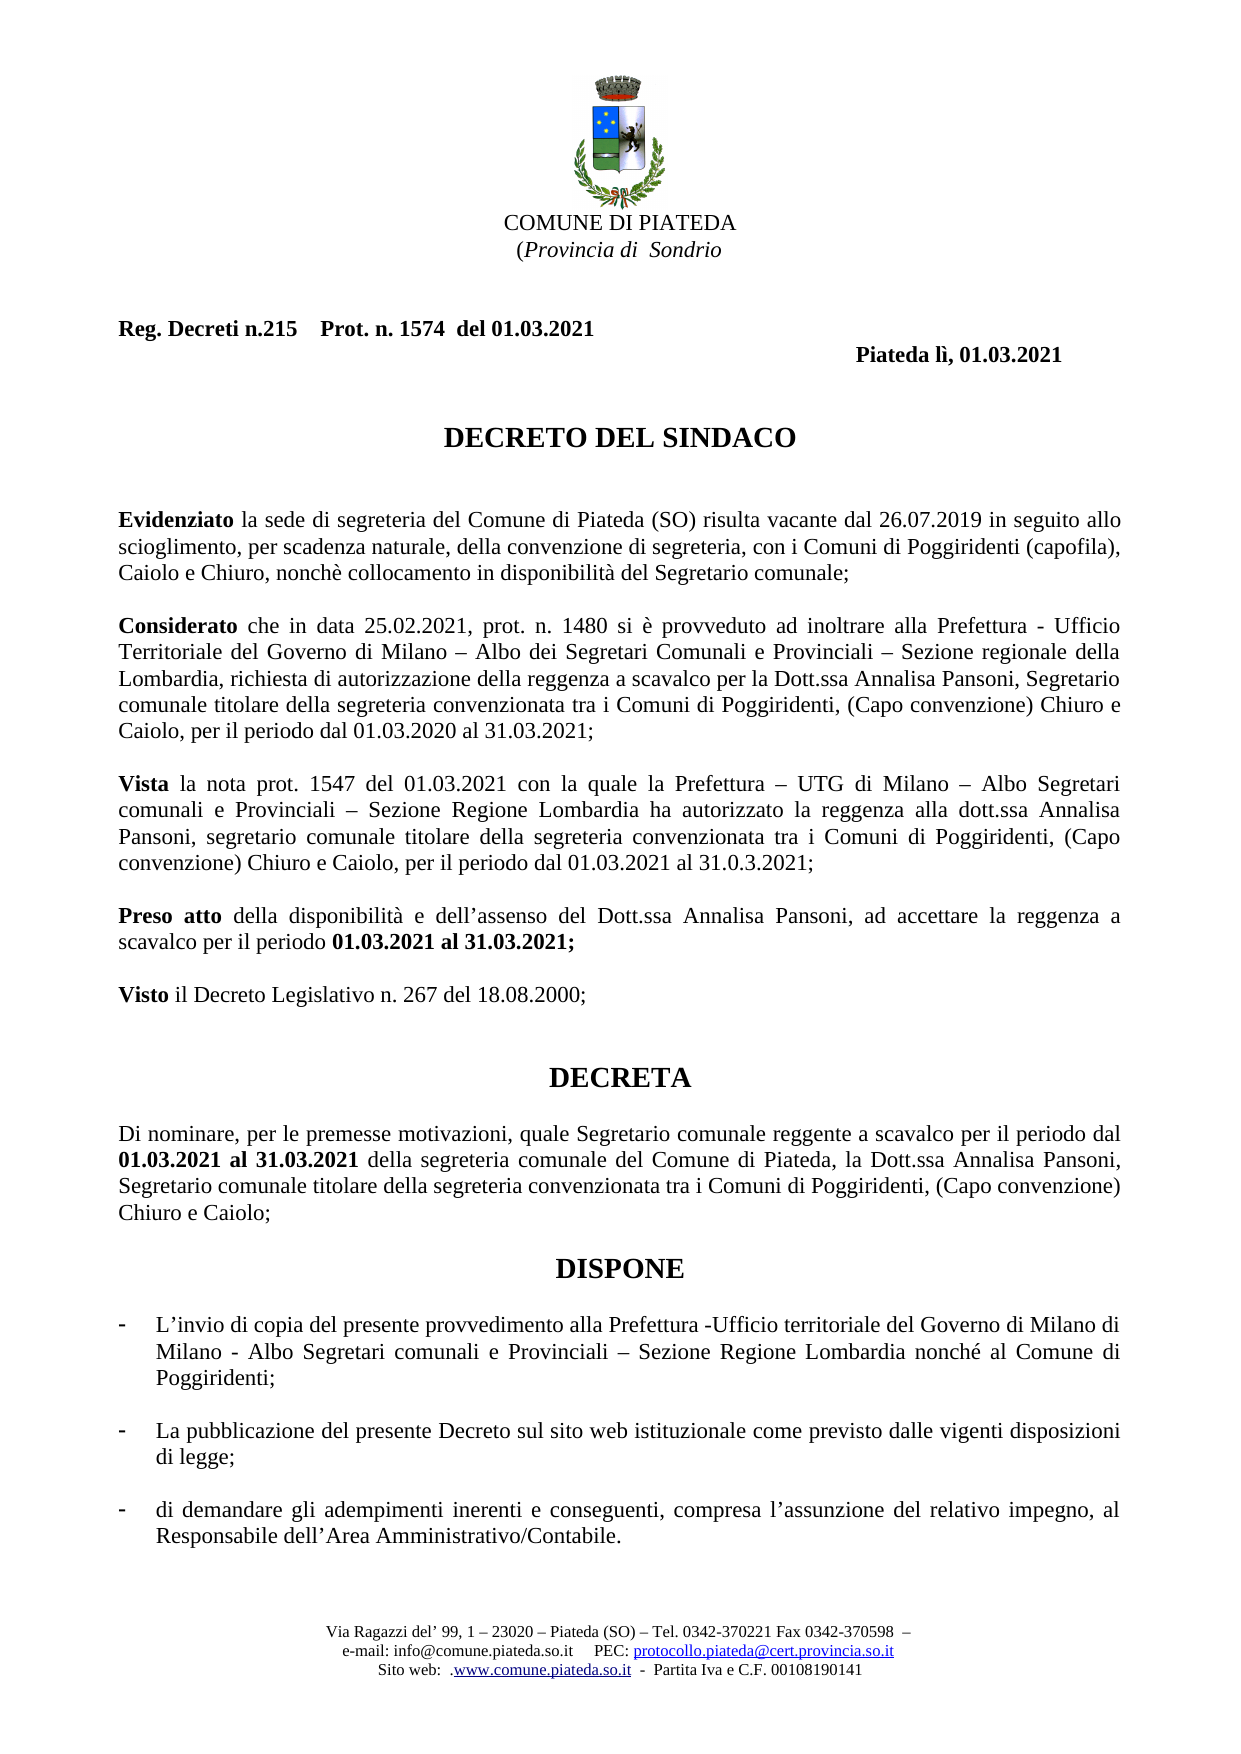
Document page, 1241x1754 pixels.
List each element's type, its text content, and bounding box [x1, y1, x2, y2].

text Evidenziato la sede di segreteria del Comune di Piateda (SO) risulta vacante dal 26.07.2019 in seguito allo scioglimento, per scadenza naturale, della convenzione di segreteria, con i Comuni di Poggiridenti (capofila), Caiolo e Chiuro, nonchè collocamento in disponibilità del Segretario comunale; [118, 506, 1122, 586]
text Visto il Decreto Legislativo n. 267 del 18.08.2000; [118, 981, 1122, 1007]
text COMUNE DI PIATEDA [118, 209, 1122, 236]
text DISPONE [118, 1252, 1122, 1285]
text Preso atto della disponibilità e dell’assenso del Dott.ssa Annalisa Pansoni, ad accettare la reggenza a scavalco per il periodo 01.03.2021 al 31.03.2021; [118, 902, 1122, 954]
list La pubblicazione del presente Decreto sul sito web istituzionale come previsto dalle vigenti disposizioni di legge; [118, 1417, 1122, 1469]
list di demandare gli adempimenti inerenti e conseguenti, compresa l’assunzione del relativo impegno, al Responsabile dell’Area Amministrativo/Contabile. [118, 1496, 1122, 1549]
text (Provincia di Sondrio [118, 236, 1122, 262]
text DECRETO DEL SINDACO [118, 420, 1122, 454]
text Vista la nota prot. 1547 del 01.03.2021 con la quale la Prefettura – UTG di Milano – Albo Segretari comunali e Provinciali – Sezione Regione Lombardia ha autorizzato la reggenza alla dott.ssa Annalisa Pansoni, segretario comunale titolare della segreteria convenzionata tra i Comuni di Poggiridenti, (Capo convenzione) Chiuro e Caiolo, per il periodo dal 01.03.2021 al 31.0.3.2021; [118, 770, 1122, 875]
text Piateda lì, 01.03.2021 [118, 341, 1122, 367]
text Di nominare, per le premesse motivazioni, quale Segretario comunale reggente a scavalco per il periodo dal 01.03.2021 al 31.03.2021 della segreteria comunale del Comune di Piateda, la Dott.ssa Annalisa Pansoni, Segretario comunale titolare della segreteria convenzionata tra i Comuni di Poggiridenti, (Capo convenzione) Chiuro e Caiolo; [118, 1120, 1122, 1225]
list L’invio di copia del presente provvedimento alla Prefettura -Ufficio territoriale del Governo di Milano di Milano - Albo Segretari comunali e Provinciali – Sezione Regione Lombardia nonché al Comune di Poggiridenti; [118, 1311, 1122, 1391]
text Considerato che in data 25.02.2021, prot. n. 1480 si è provveduto ad inoltrare alla Prefettura - Ufficio Territoriale del Governo di Milano – Albo dei Segretari Comunali e Provinciali – Sezione regionale della Lombardia, richiesta di autorizzazione della reggenza a scavalco per la Dott.ssa Annalisa Pansoni, Segretario comunale titolare della segreteria convenzionata tra i Comuni di Poggiridenti, (Capo convenzione) Chiuro e Caiolo, per il periodo dal 01.03.2020 al 31.03.2021; [118, 612, 1122, 744]
text Reg. Decreti n.215 Prot. n. 1574 del 01.03.2021 [118, 315, 1122, 341]
text DECRETA [118, 1060, 1122, 1093]
